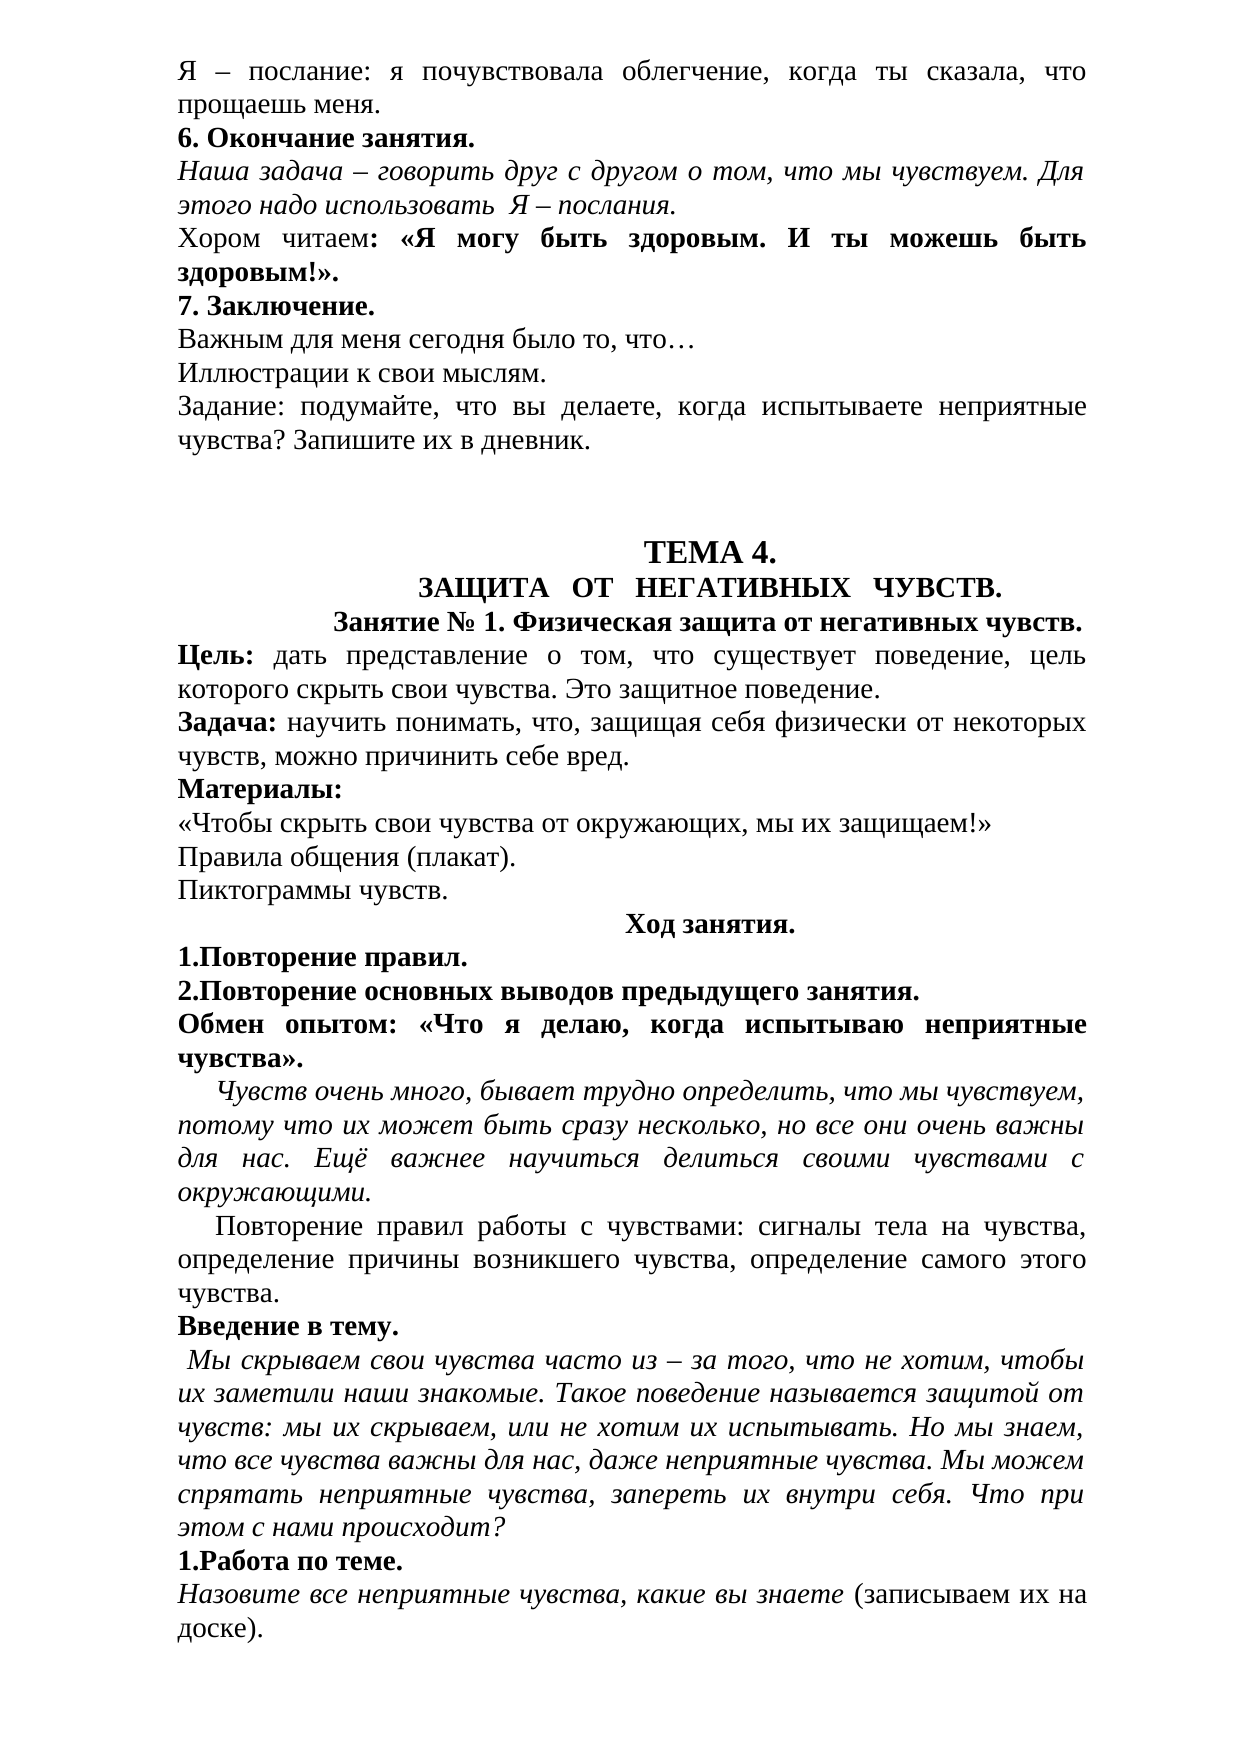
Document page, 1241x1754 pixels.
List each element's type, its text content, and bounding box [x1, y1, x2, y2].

text Занятие № 1. Физическая защита от негативных чувств. [215, 604, 1087, 637]
text Цель: дать представление о том, что существует поведение, цель которого скрыть свои чувства. Это защитное поведение. [177, 637, 1087, 704]
text Ход занятия. [215, 906, 1087, 939]
text 1.Работа по теме. [177, 1543, 1087, 1577]
text Пиктограммы чувств. [177, 872, 1087, 906]
text Важным для меня сегодня было то, что… [177, 321, 1087, 355]
text Иллюстрации к свои мыслям. [177, 355, 1087, 388]
text Я – послание: я почувствовала облегчение, когда ты сказала, что прощаешь меня. [177, 53, 1087, 120]
text Повторение правил работы с чувствами: сигналы тела на чувства, определение причины возникшего чувства, определение самого этого чувства. [177, 1208, 1087, 1308]
text Мы скрываем свои чувства часто из – за того, что не хотим, чтобы их заметили наши знакомые. Такое поведение называется защитой от чувств: мы их скрываем, или не хотим их испытывать. Но мы знаем, что все чувства важны для нас, даже неприятные чувства. Мы можем спрятать неприятные чувства, запереть их внутри себя. Что при этом с нами происходит? [177, 1342, 1087, 1543]
text «Чтобы скрыть свои чувства от окружающих, мы их защищаем!» [177, 805, 1087, 839]
text Хором читаем: «Я могу быть здоровым. И ты можешь быть здоровым!». [177, 221, 1087, 288]
text Задание: подумайте, что вы делаете, когда испытываете неприятные чувства? Запишите их в дневник. [177, 388, 1087, 455]
text Правила общения (плакат). [177, 839, 1087, 872]
text Введение в тему. [177, 1308, 1087, 1342]
text Чувств очень много, бывает трудно определить, что мы чувствуем, потому что их может быть сразу несколько, но все они очень важны для нас. Ещё важнее научиться делиться своими чувствами с окружающими. [177, 1073, 1087, 1208]
text 1.Повторение правил. [177, 939, 1087, 973]
text 7. Заключение. [177, 288, 1087, 321]
text Назовите все неприятные чувства, какие вы знаете (записываем их на доске). [177, 1577, 1087, 1644]
text ТЕМА 4. [215, 532, 1087, 570]
text Наша задача – говорить друг с другом о том, что мы чувствуем. Для этого надо использовать Я – послания. [177, 153, 1087, 221]
text Обмен опытом: «Что я делаю, когда испытываю неприятные чувства». [177, 1006, 1087, 1073]
text Задача: научить понимать, что, защищая себя физически от некоторых чувств, можно причинить себе вред. [177, 704, 1087, 772]
text ЗАЩИТА ОТ НЕГАТИВНЫХ ЧУВСТВ. [215, 570, 1087, 604]
text 6. Окончание занятия. [177, 120, 1087, 153]
text Материалы: [177, 772, 1087, 805]
text 2.Повторение основных выводов предыдущего занятия. [177, 973, 1087, 1006]
